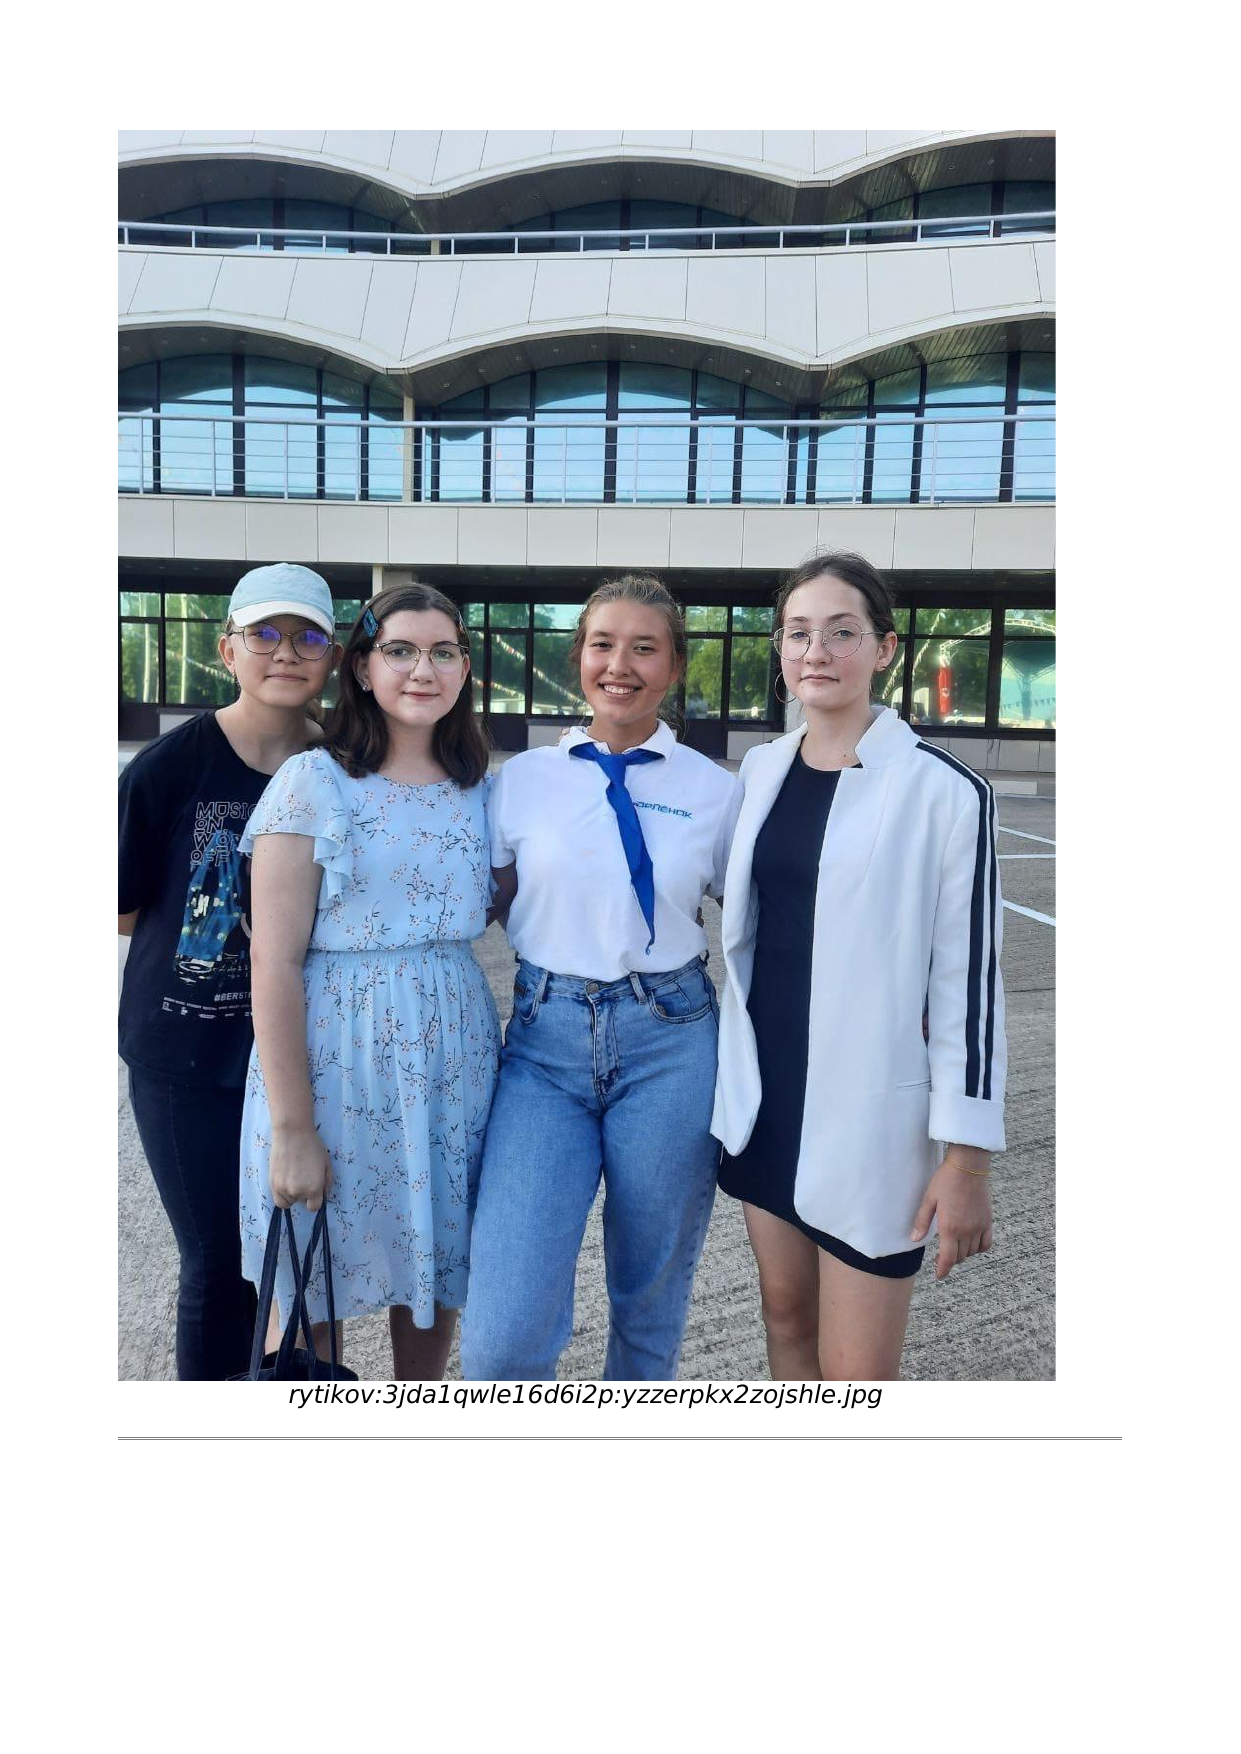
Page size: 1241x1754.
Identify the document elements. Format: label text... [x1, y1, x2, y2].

picture [118, 130, 1056, 1381]
text rytikov:3jda1qwle16d6i2p:yzzerpkx2zojshle.jpg [118, 1381, 1056, 1410]
